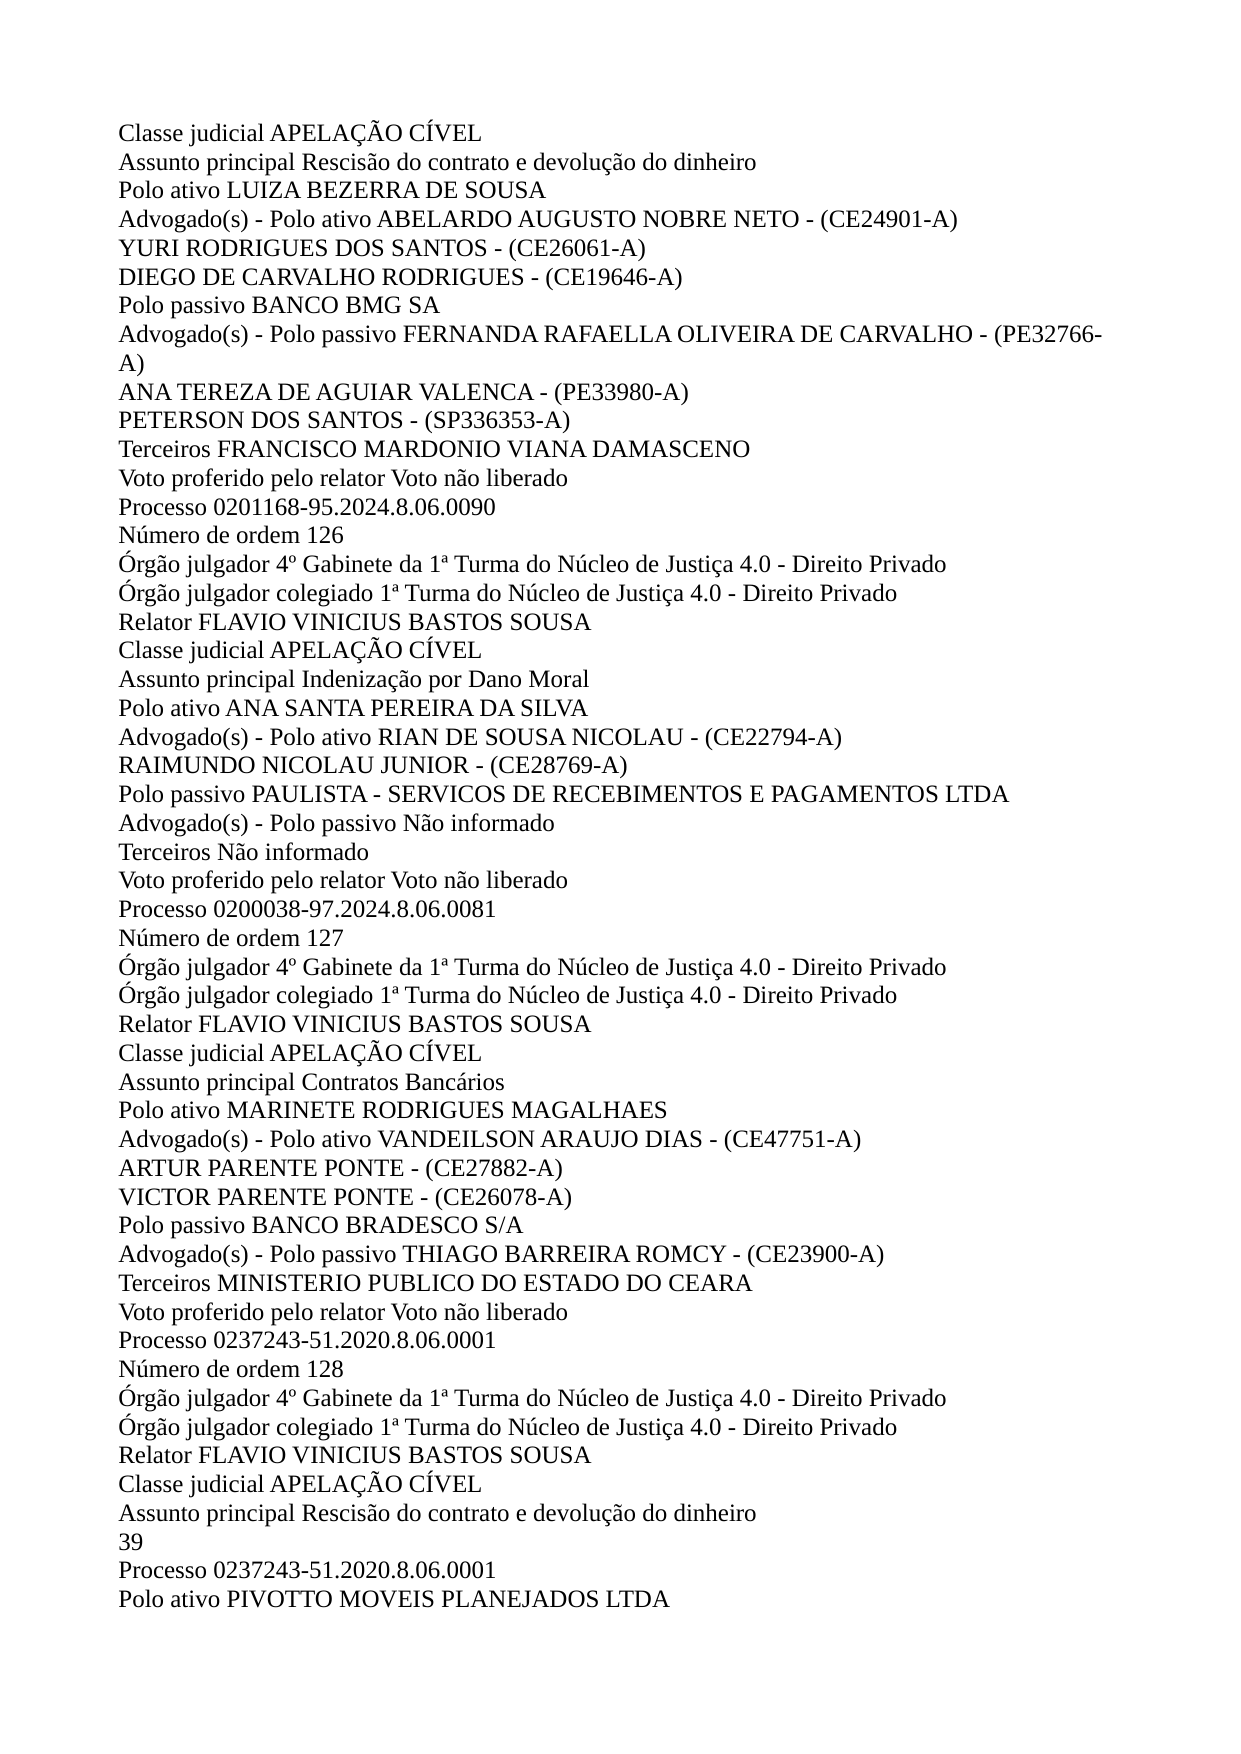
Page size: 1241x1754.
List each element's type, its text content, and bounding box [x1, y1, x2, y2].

text Assunto principal Rescisão do contrato e devolução do dinheiro [118, 147, 1122, 176]
text Relator FLAVIO VINICIUS BASTOS SOUSA [118, 1009, 1122, 1038]
text VICTOR PARENTE PONTE - (CE26078-A) [118, 1182, 1122, 1211]
text Processo 0237243-51.2020.8.06.0001 [118, 1326, 1122, 1354]
text Terceiros Não informado [118, 837, 1122, 866]
text Advogado(s) - Polo passivo Não informado [118, 808, 1122, 837]
text Voto proferido pelo relator Voto não liberado [118, 1297, 1122, 1326]
text Número de ordem 128 [118, 1354, 1122, 1383]
text Assunto principal Indenização por Dano Moral [118, 664, 1122, 693]
text Polo ativo ANA SANTA PEREIRA DA SILVA [118, 693, 1122, 722]
text DIEGO DE CARVALHO RODRIGUES - (CE19646-A) [118, 262, 1122, 291]
text Polo ativo MARINETE RODRIGUES MAGALHAES [118, 1096, 1122, 1124]
text Órgão julgador colegiado 1ª Turma do Núcleo de Justiça 4.0 - Direito Privado [118, 1412, 1122, 1441]
text Polo ativo PIVOTTO MOVEIS PLANEJADOS LTDA [118, 1584, 1122, 1613]
text Assunto principal Contratos Bancários [118, 1067, 1122, 1096]
text PETERSON DOS SANTOS - (SP336353-A) [118, 406, 1122, 434]
text Voto proferido pelo relator Voto não liberado [118, 866, 1122, 894]
text Relator FLAVIO VINICIUS BASTOS SOUSA [118, 1441, 1122, 1469]
text Terceiros MINISTERIO PUBLICO DO ESTADO DO CEARA [118, 1268, 1122, 1297]
text Número de ordem 126 [118, 521, 1122, 549]
text RAIMUNDO NICOLAU JUNIOR - (CE28769-A) [118, 751, 1122, 779]
text Advogado(s) - Polo ativo RIAN DE SOUSA NICOLAU - (CE22794-A) [118, 722, 1122, 751]
text Processo 0237243-51.2020.8.06.0001 [118, 1556, 1122, 1584]
text Terceiros FRANCISCO MARDONIO VIANA DAMASCENO [118, 434, 1122, 463]
text Órgão julgador colegiado 1ª Turma do Núcleo de Justiça 4.0 - Direito Privado [118, 981, 1122, 1009]
text Polo passivo BANCO BRADESCO S/A [118, 1211, 1122, 1239]
text Voto proferido pelo relator Voto não liberado [118, 463, 1122, 492]
text Assunto principal Rescisão do contrato e devolução do dinheiro [118, 1498, 1122, 1527]
text Órgão julgador colegiado 1ª Turma do Núcleo de Justiça 4.0 - Direito Privado [118, 578, 1122, 607]
text Classe judicial APELAÇÃO CÍVEL [118, 118, 1122, 147]
text Órgão julgador 4º Gabinete da 1ª Turma do Núcleo de Justiça 4.0 - Direito Privado [118, 549, 1122, 578]
text Polo passivo PAULISTA - SERVICOS DE RECEBIMENTOS E PAGAMENTOS LTDA [118, 779, 1122, 808]
text Número de ordem 127 [118, 923, 1122, 952]
text Classe judicial APELAÇÃO CÍVEL [118, 636, 1122, 664]
text 39 [118, 1527, 1122, 1556]
text Processo 0200038-97.2024.8.06.0081 [118, 894, 1122, 923]
text Advogado(s) - Polo ativo VANDEILSON ARAUJO DIAS - (CE47751-A) [118, 1124, 1122, 1153]
text Advogado(s) - Polo passivo FERNANDA RAFAELLA OLIVEIRA DE CARVALHO - (PE32766-A) [118, 319, 1122, 377]
text ARTUR PARENTE PONTE - (CE27882-A) [118, 1153, 1122, 1182]
text Classe judicial APELAÇÃO CÍVEL [118, 1038, 1122, 1067]
text Advogado(s) - Polo passivo THIAGO BARREIRA ROMCY - (CE23900-A) [118, 1239, 1122, 1268]
text Polo ativo LUIZA BEZERRA DE SOUSA [118, 176, 1122, 204]
text Polo passivo BANCO BMG SA [118, 291, 1122, 319]
text Processo 0201168-95.2024.8.06.0090 [118, 492, 1122, 521]
text Relator FLAVIO VINICIUS BASTOS SOUSA [118, 607, 1122, 636]
text ANA TEREZA DE AGUIAR VALENCA - (PE33980-A) [118, 377, 1122, 406]
text YURI RODRIGUES DOS SANTOS - (CE26061-A) [118, 233, 1122, 262]
text Órgão julgador 4º Gabinete da 1ª Turma do Núcleo de Justiça 4.0 - Direito Privado [118, 1383, 1122, 1412]
text Órgão julgador 4º Gabinete da 1ª Turma do Núcleo de Justiça 4.0 - Direito Privado [118, 952, 1122, 981]
text Advogado(s) - Polo ativo ABELARDO AUGUSTO NOBRE NETO - (CE24901-A) [118, 204, 1122, 233]
text Classe judicial APELAÇÃO CÍVEL [118, 1469, 1122, 1498]
